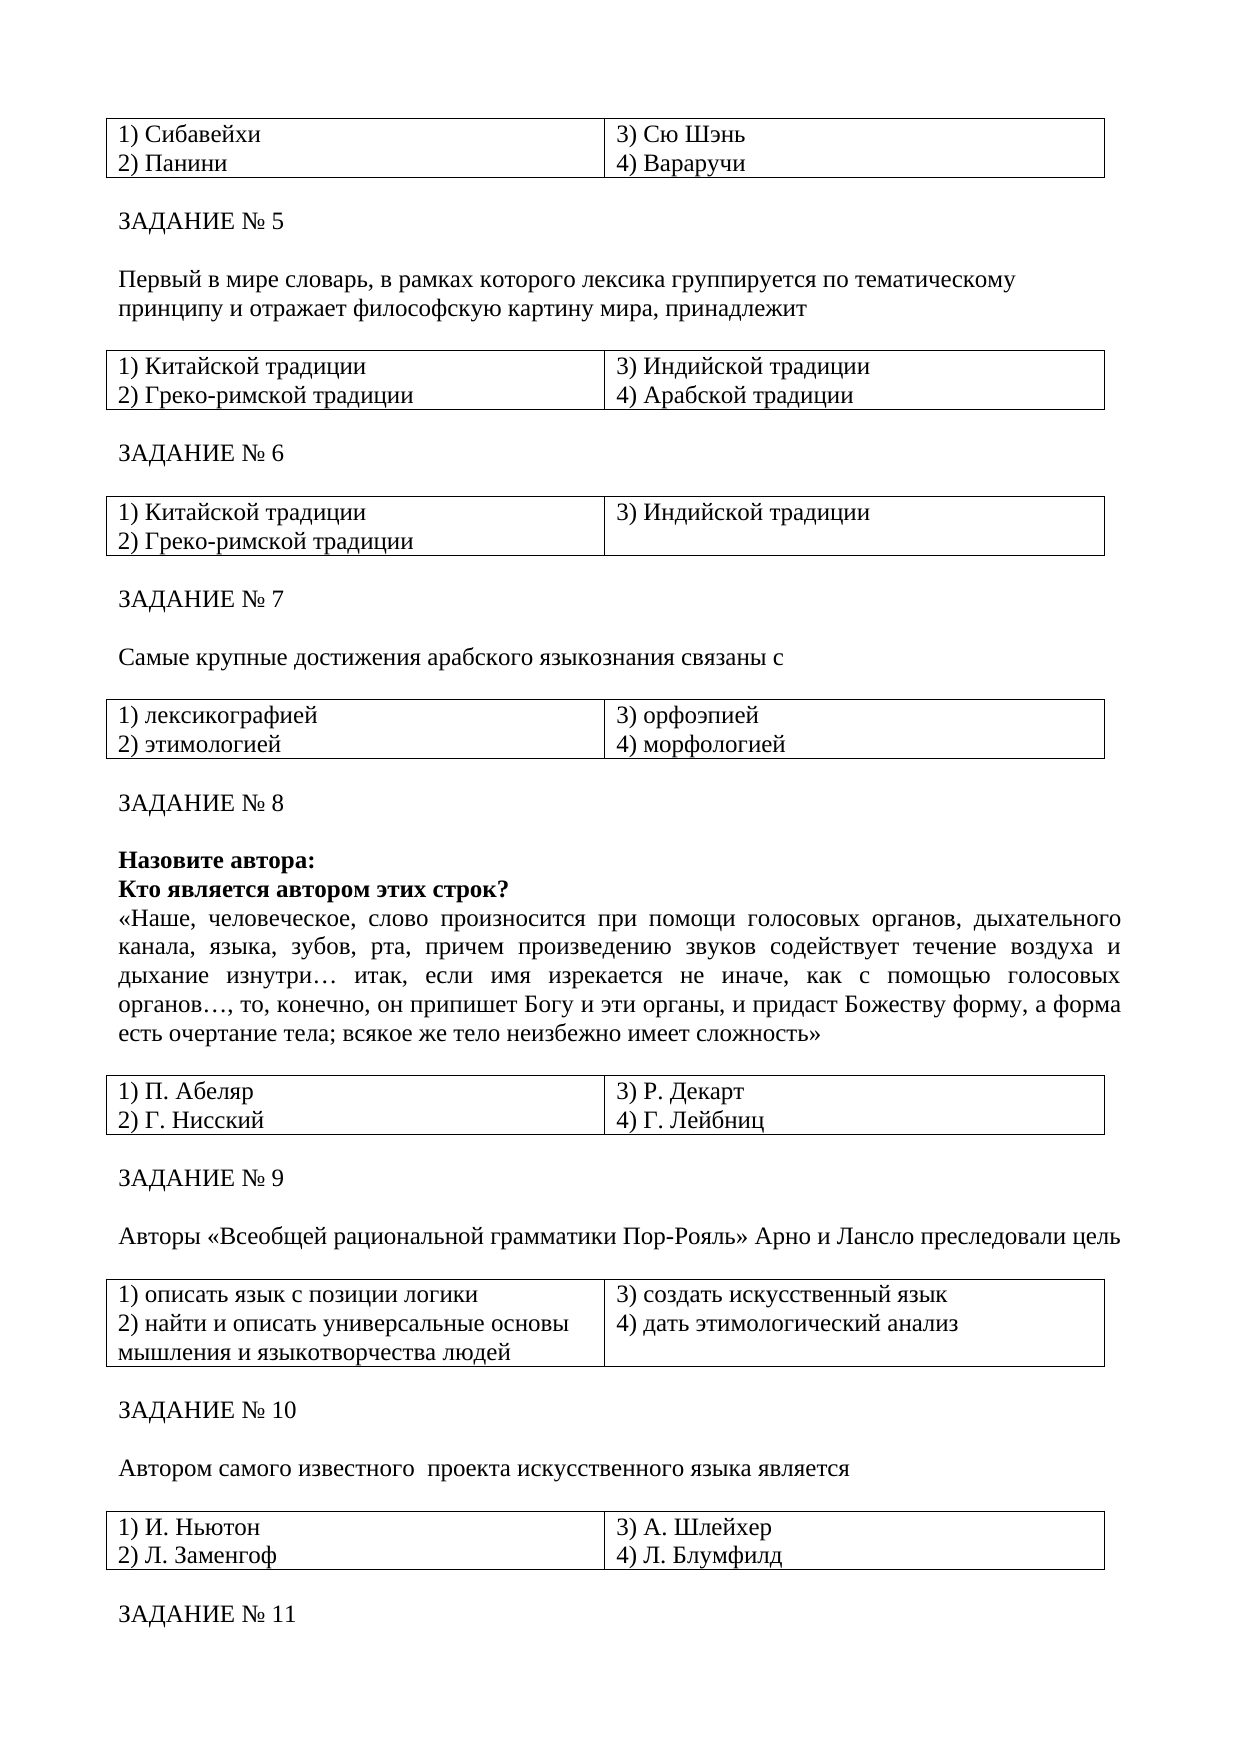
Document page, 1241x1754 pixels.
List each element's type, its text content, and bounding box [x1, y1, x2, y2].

text ЗАДАНИЕ № 6 [118, 438, 1122, 467]
table_header 3) А. Шлейхер 4) Л. Блумфилд [605, 1512, 1104, 1569]
table_header 1) лексикографией 2) этимологией [107, 700, 604, 758]
text ЗАДАНИЕ № 7 [118, 584, 1122, 613]
text ЗАДАНИЕ № 10 [118, 1396, 1122, 1424]
table_header 3) Сю Шэнь 4) Вараручи [605, 119, 1104, 177]
table_header 3) орфоэпией 4) морфологией [605, 700, 1104, 758]
table_header 1) И. Ньютон 2) Л. Заменгоф [107, 1512, 604, 1569]
text Авторы «Всеобщей рациональной грамматики Пор-Рояль» Арно и Лансло преследовали цель [118, 1221, 1122, 1250]
table_header 3) Индийской традиции 4) Арабской традиции [605, 351, 1104, 409]
table_header 3) Индийской традиции [605, 497, 1104, 554]
text ЗАДАНИЕ № 11 [118, 1599, 1122, 1628]
text Автором самого известного проекта искусственного языка является [118, 1453, 1122, 1482]
table_header 3) создать искусственный язык 4) дать этимологический анализ [605, 1280, 1104, 1366]
text ЗАДАНИЕ № 8 [118, 788, 1122, 816]
text «Наше, человеческое, слово произносится при помощи голосовых органов, дыхательного канала, языка, зубов, рта, причем произведению звуков содействует течение воздуха и дыхание изнутри… итак, если имя изрекается не иначе, как с помощью голосовых органов…, то, конечно, он припишет Богу и эти органы, и придаст Божеству форму, а форма есть очертание тела; всякое же тело неизбежно имеет сложность» [118, 903, 1122, 1046]
text Назовите автора: [118, 845, 1122, 874]
text ЗАДАНИЕ № 9 [118, 1163, 1122, 1192]
text ЗАДАНИЕ № 5 [118, 206, 1122, 235]
table_header 1) описать язык с позиции логики 2) найти и описать универсальные основы мышления и языкотворчества людей [107, 1280, 604, 1366]
table_header 3) Р. Декарт 4) Г. Лейбниц [605, 1076, 1104, 1134]
table_header 1) Китайской традиции 2) Греко-римской традиции [107, 351, 604, 409]
text Кто является автором этих строк? [118, 874, 1122, 903]
text Самые крупные достижения арабского языкознания связаны с [118, 642, 1122, 671]
table_header 1) Сибавейхи 2) Панини [107, 119, 604, 177]
table_header 1) Китайской традиции 2) Греко-римской традиции [107, 497, 604, 554]
text Первый в мире словарь, в рамках которого лексика группируется по тематическому принципу и отражает философскую картину мира, принадлежит [118, 264, 1122, 321]
table_header 1) П. Абеляр 2) Г. Нисский [107, 1076, 604, 1134]
